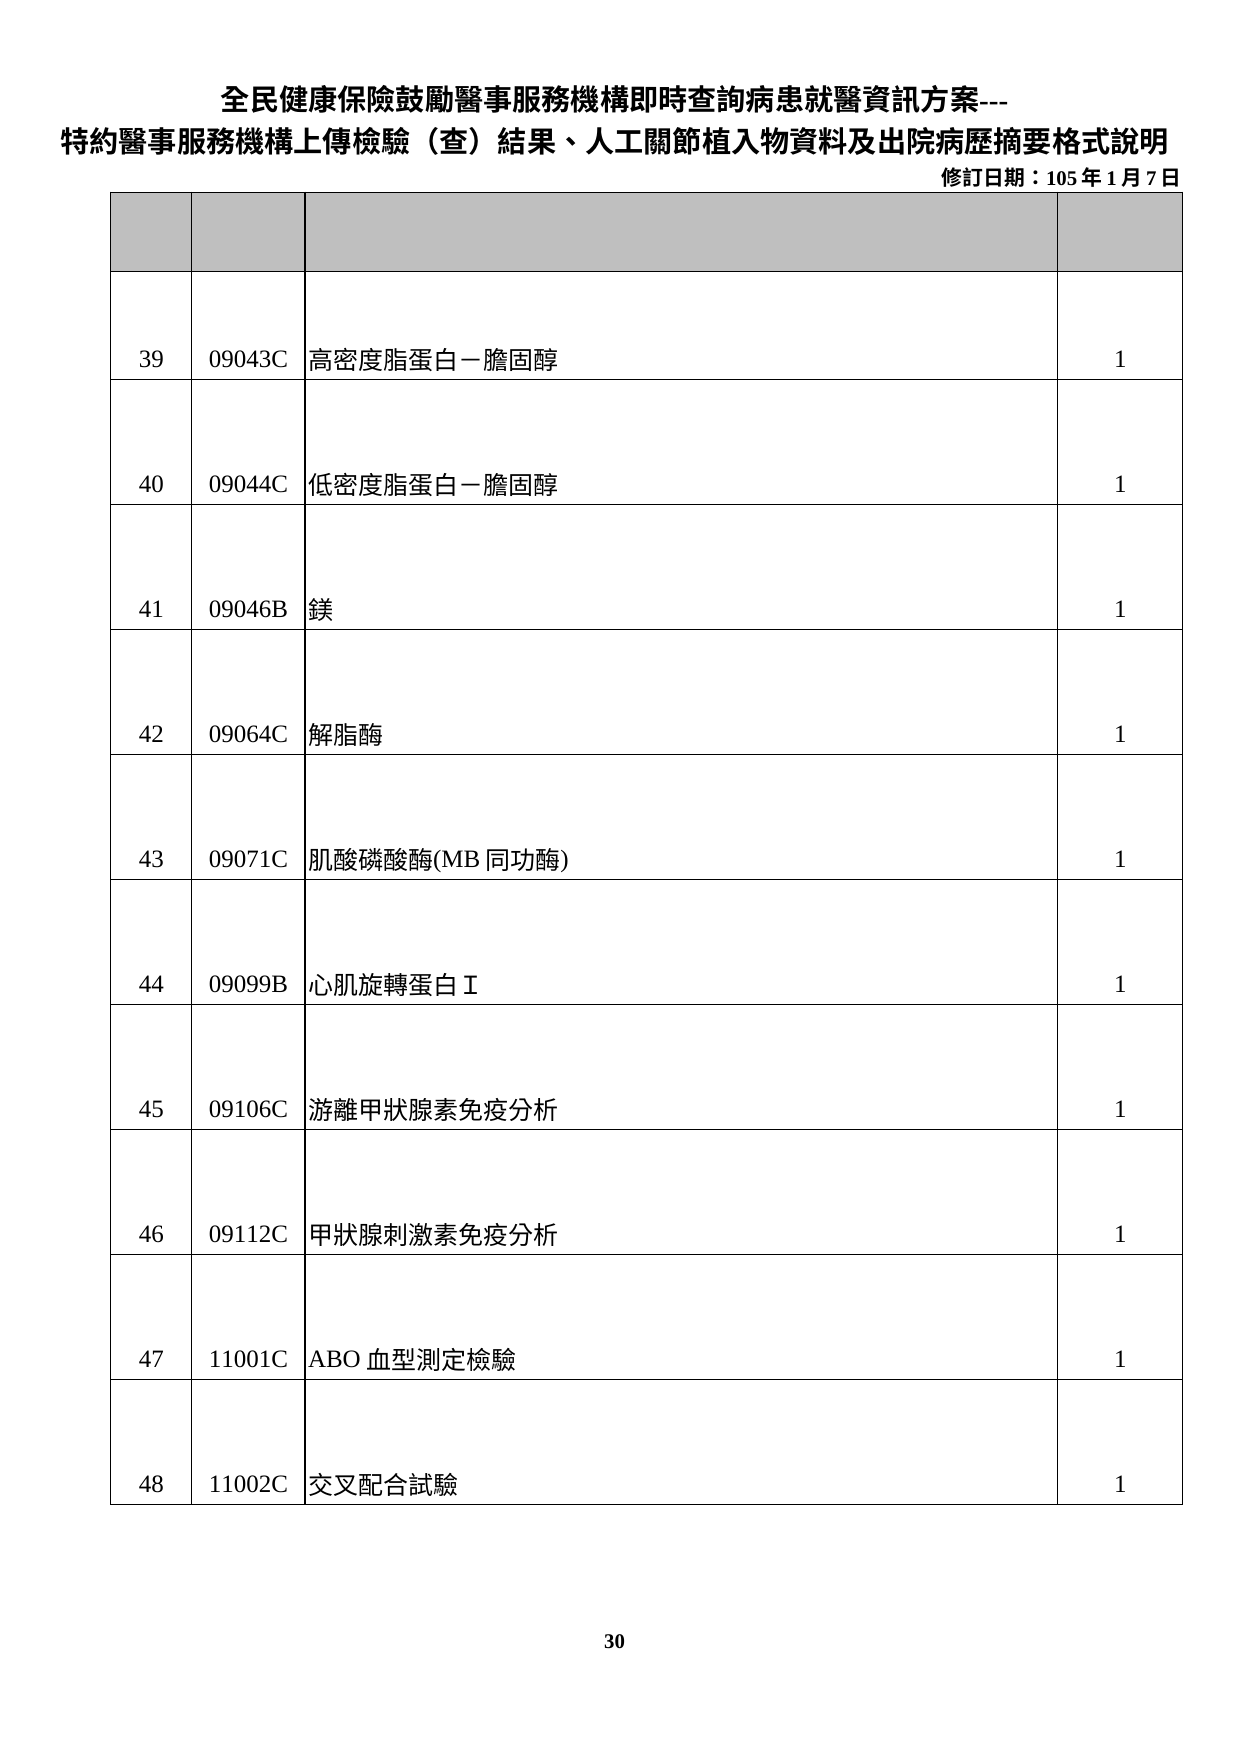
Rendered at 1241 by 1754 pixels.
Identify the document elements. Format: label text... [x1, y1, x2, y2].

table_cell 11002C [192, 1380, 304, 1504]
table_cell 42 [111, 630, 191, 754]
table_cell 09106C [192, 1005, 304, 1129]
table_cell ABO血型測定檢驗 [306, 1255, 1057, 1379]
table_cell 心肌旋轉蛋白Ｉ [306, 880, 1057, 1004]
table_cell 43 [111, 755, 191, 879]
table_cell 44 [111, 880, 191, 1004]
table_cell 肌酸磷酸酶(MB同功酶) [306, 755, 1057, 879]
table_header [1058, 193, 1182, 271]
table_cell 39 [111, 272, 191, 379]
table_cell 1 [1058, 380, 1182, 504]
table_cell 09064C [192, 630, 304, 754]
table_cell 1 [1058, 505, 1182, 629]
table_cell 解脂酶 [306, 630, 1057, 754]
table_header [192, 193, 304, 271]
table_cell 48 [111, 1380, 191, 1504]
table_cell 1 [1058, 272, 1182, 379]
table_cell 09071C [192, 755, 304, 879]
table_cell 甲狀腺刺激素免疫分析 [306, 1130, 1057, 1254]
table_cell 1 [1058, 1380, 1182, 1504]
table_cell 09046B [192, 505, 304, 629]
table_cell 45 [111, 1005, 191, 1129]
table_cell 高密度脂蛋白－膽固醇 [306, 272, 1057, 379]
table_cell 1 [1058, 880, 1182, 1004]
table_cell 低密度脂蛋白－膽固醇 [306, 380, 1057, 504]
table_header [306, 193, 1057, 271]
table_cell 1 [1058, 630, 1182, 754]
table_cell 交叉配合試驗 [306, 1380, 1057, 1504]
table_cell 11001C [192, 1255, 304, 1379]
table_cell 09044C [192, 380, 304, 504]
table_cell 41 [111, 505, 191, 629]
table_cell 1 [1058, 755, 1182, 879]
table_cell 40 [111, 380, 191, 504]
table_cell 09099B [192, 880, 304, 1004]
table_header [111, 193, 191, 271]
table_cell 1 [1058, 1255, 1182, 1379]
table_cell 09112C [192, 1130, 304, 1254]
table_cell 1 [1058, 1130, 1182, 1254]
table_cell 46 [111, 1130, 191, 1254]
table_cell 09043C [192, 272, 304, 379]
table_cell 游離甲狀腺素免疫分析 [306, 1005, 1057, 1129]
table_cell 47 [111, 1255, 191, 1379]
table_cell 鎂 [306, 505, 1057, 629]
table_cell 1 [1058, 1005, 1182, 1129]
